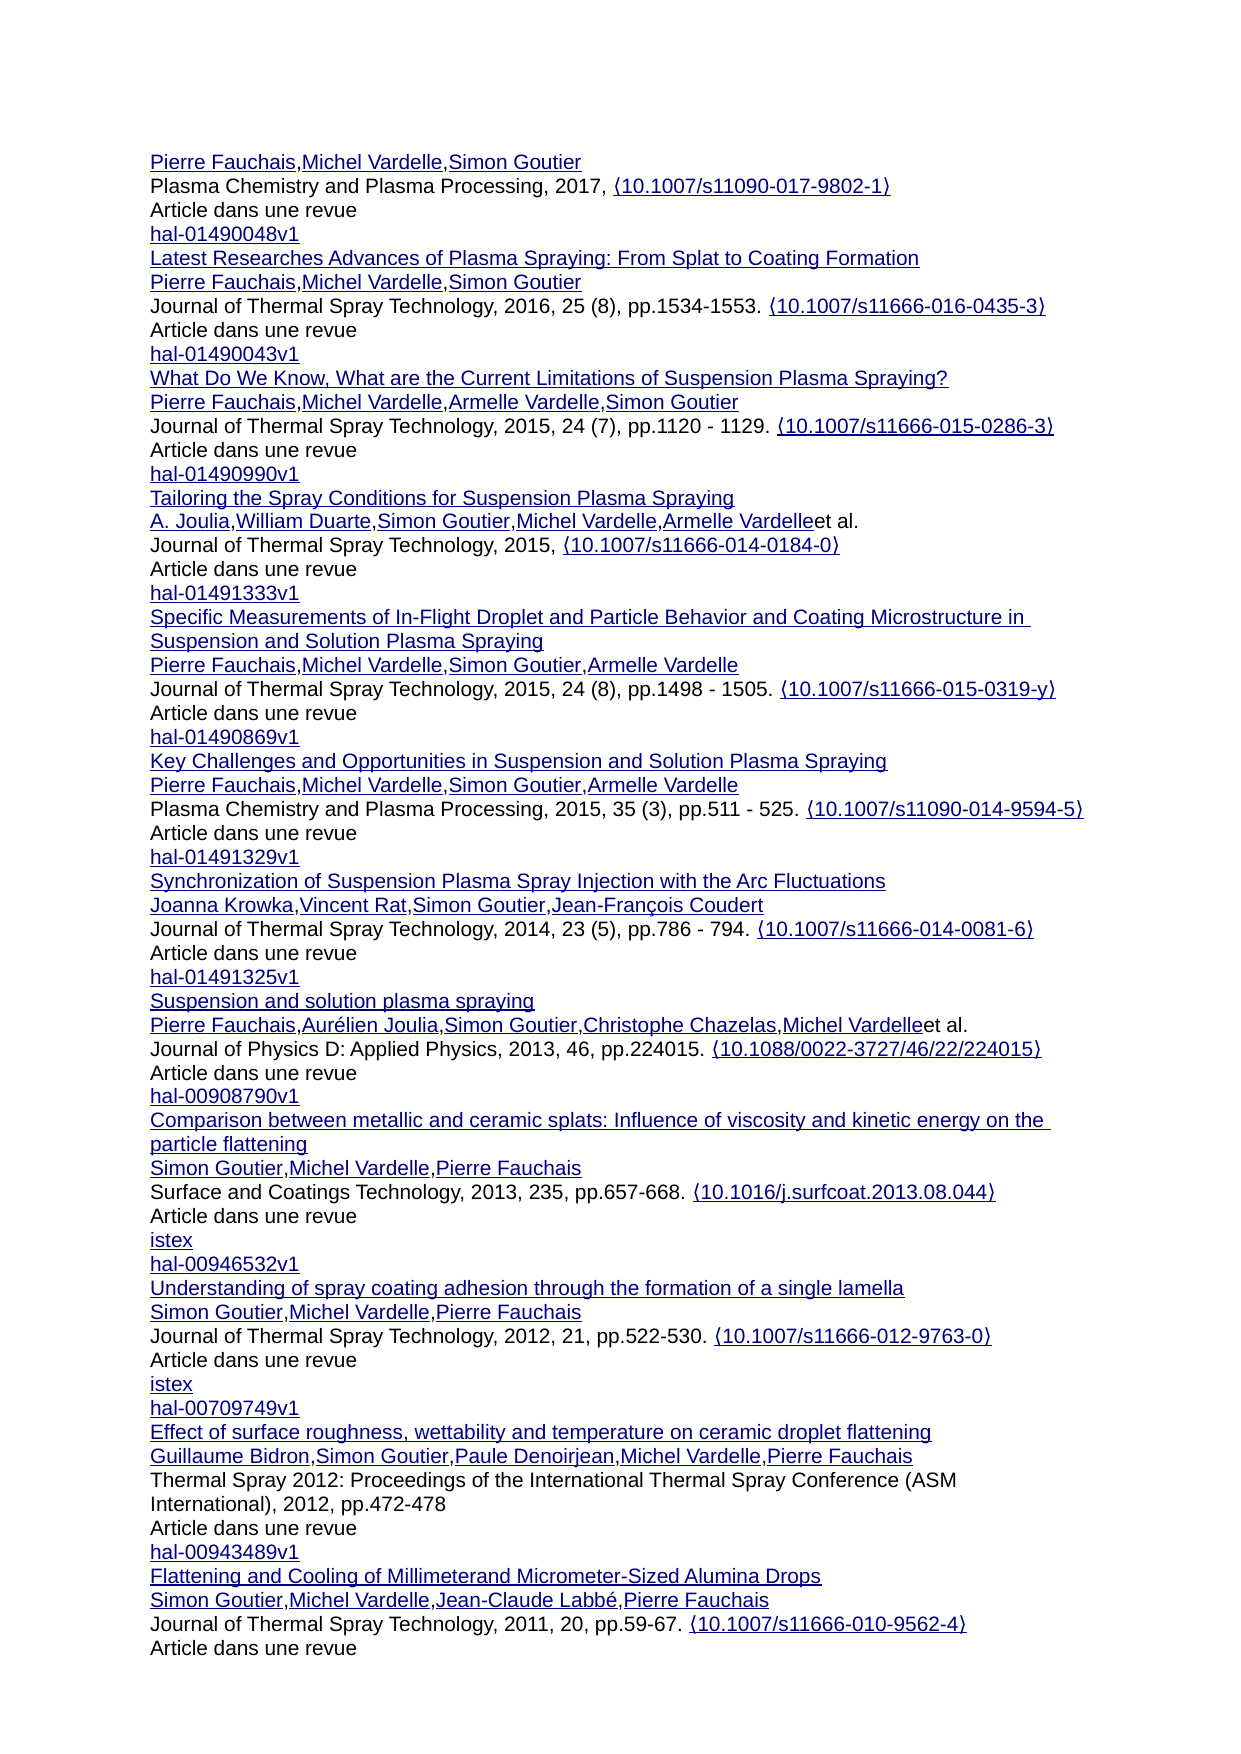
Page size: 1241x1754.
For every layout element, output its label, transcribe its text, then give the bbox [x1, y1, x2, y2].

table_cell What Do We Know, What are the Current Limitations of Suspension Plasma Spraying? Pierre Fauchais,Michel Vardelle,Armelle Vardelle,Simon Goutier Journal of Thermal Spray Technology, 2015, 24 (7), pp.1120 - 1129. ⟨10.1007/s11666-015-0286-3⟩ Article dans une revue hal-01490990v1 [150, 366, 1090, 485]
table_cell Comparison between metallic and ceramic splats: Influence of viscosity and kinetic energy on the particle flattening Simon Goutier,Michel Vardelle,Pierre Fauchais Surface and Coatings Technology, 2013, 235, pp.657-668. ⟨10.1016/j.surfcoat.2013.08.044⟩ Article dans une revue istex hal-00946532v1 [150, 1108, 1090, 1276]
table_cell Flattening and Cooling of Millimeterand Micrometer-Sized Alumina Drops Simon Goutier,Michel Vardelle,Jean-Claude Labbé,Pierre Fauchais Journal of Thermal Spray Technology, 2011, 20, pp.59-67. ⟨10.1007/s11666-010-9562-4⟩ Article dans une revue [150, 1564, 1090, 1659]
table_cell Specific Measurements of In-Flight Droplet and Particle Behavior and Coating Microstructure in Suspension and Solution Plasma Spraying Pierre Fauchais,Michel Vardelle,Simon Goutier,Armelle Vardelle Journal of Thermal Spray Technology, 2015, 24 (8), pp.1498 - 1505. ⟨10.1007/s11666-015-0319-y⟩ Article dans une revue hal-01490869v1 [150, 605, 1090, 749]
table_cell Suspension and solution plasma spraying Pierre Fauchais,Aurélien Joulia,Simon Goutier,Christophe Chazelas,Michel Vardelleet al. Journal of Physics D: Applied Physics, 2013, 46, pp.224015. ⟨10.1088/0022-3727/46/22/224015⟩ Article dans une revue hal-00908790v1 [150, 989, 1090, 1108]
table_cell Key Challenges and Opportunities in Suspension and Solution Plasma Spraying Pierre Fauchais,Michel Vardelle,Simon Goutier,Armelle Vardelle Plasma Chemistry and Plasma Processing, 2015, 35 (3), pp.511 - 525. ⟨10.1007/s11090-014-9594-5⟩ Article dans une revue hal-01491329v1 [150, 749, 1090, 869]
table_cell Effect of surface roughness, wettability and temperature on ceramic droplet flattening Guillaume Bidron,Simon Goutier,Paule Denoirjean,Michel Vardelle,Pierre Fauchais Thermal Spray 2012: Proceedings of the International Thermal Spray Conference (ASM International), 2012, pp.472-478 Article dans une revue hal-00943489v1 [150, 1420, 1090, 1563]
table_cell Understanding of spray coating adhesion through the formation of a single lamella Simon Goutier,Michel Vardelle,Pierre Fauchais Journal of Thermal Spray Technology, 2012, 21, pp.522-530. ⟨10.1007/s11666-012-9763-0⟩ Article dans une revue istex hal-00709749v1 [150, 1276, 1090, 1420]
table_cell Pierre Fauchais,Michel Vardelle,Simon Goutier Plasma Chemistry and Plasma Processing, 2017, ⟨10.1007/s11090-017-9802-1⟩ Article dans une revue hal-01490048v1 [150, 150, 1090, 246]
table_cell Synchronization of Suspension Plasma Spray Injection with the Arc Fluctuations Joanna Krowka,Vincent Rat,Simon Goutier,Jean-François Coudert Journal of Thermal Spray Technology, 2014, 23 (5), pp.786 - 794. ⟨10.1007/s11666-014-0081-6⟩ Article dans une revue hal-01491325v1 [150, 869, 1090, 988]
table_cell Latest Researches Advances of Plasma Spraying: From Splat to Coating Formation Pierre Fauchais,Michel Vardelle,Simon Goutier Journal of Thermal Spray Technology, 2016, 25 (8), pp.1534-1553. ⟨10.1007/s11666-016-0435-3⟩ Article dans une revue hal-01490043v1 [150, 246, 1090, 366]
table_cell Tailoring the Spray Conditions for Suspension Plasma Spraying A. Joulia,William Duarte,Simon Goutier,Michel Vardelle,Armelle Vardelleet al. Journal of Thermal Spray Technology, 2015, ⟨10.1007/s11666-014-0184-0⟩ Article dans une revue hal-01491333v1 [150, 485, 1090, 605]
